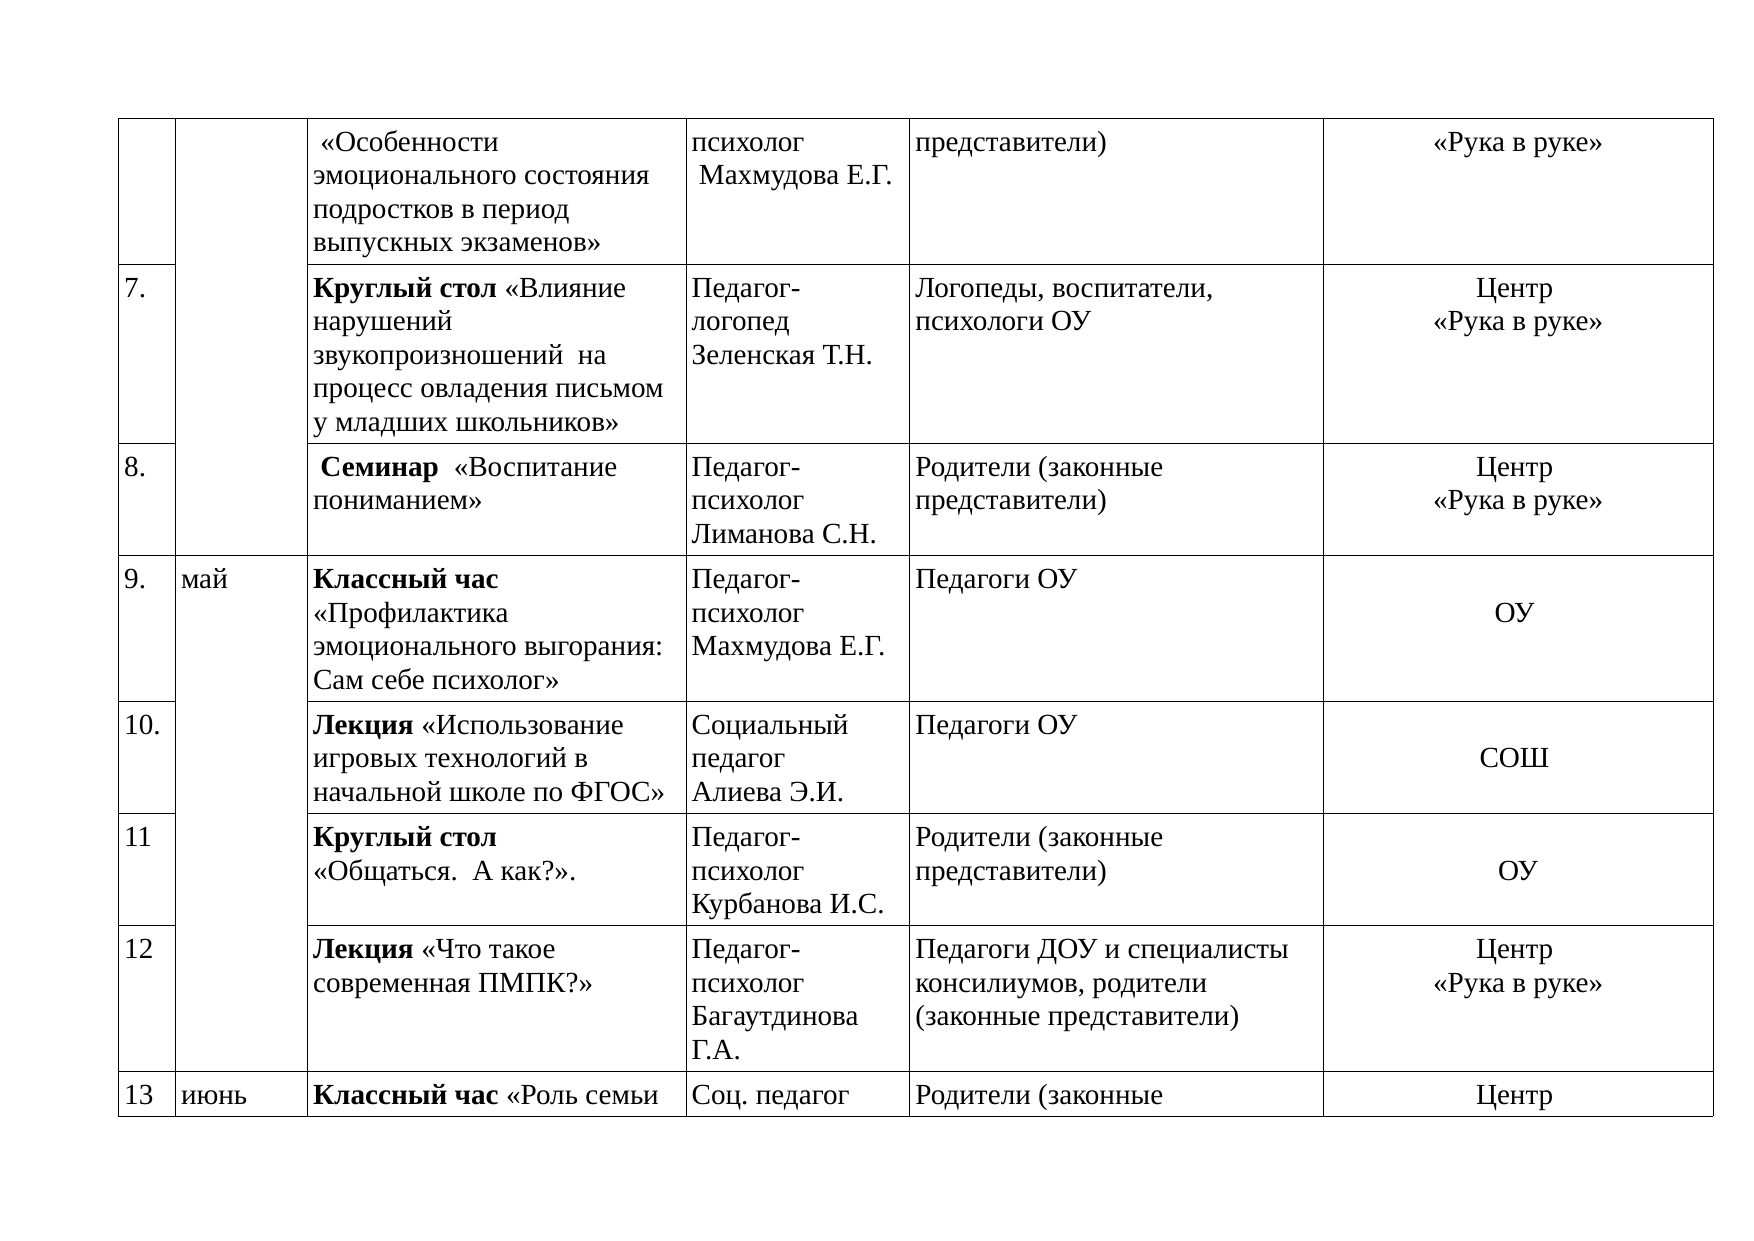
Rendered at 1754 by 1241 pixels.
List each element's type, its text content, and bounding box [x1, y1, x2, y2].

table_cell май [176, 556, 307, 1071]
table_cell представители) [910, 119, 1323, 264]
table_cell Центр «Рука в руке» [1324, 265, 1713, 443]
table_cell Логопеды, воспитатели, психологи ОУ [910, 265, 1323, 443]
table_cell 13 [119, 1072, 175, 1116]
table_cell 8. [119, 444, 175, 555]
table_cell Педагоги ОУ [910, 702, 1323, 813]
table_cell Центр «Рука в руке» [1324, 444, 1713, 555]
table_cell Круглый стол «Общаться. А как?». [308, 814, 686, 925]
table_cell Семинар «Воспитание пониманием» [308, 444, 686, 555]
table_cell Соц. педагог [687, 1072, 909, 1116]
table_cell 9. [119, 556, 175, 701]
table_cell ОУ [1324, 814, 1713, 925]
table_cell СОШ [1324, 702, 1713, 813]
table_cell 12 [119, 926, 175, 1071]
table_cell Классный час «Профилактика эмоционального выгорания: Сам себе психолог» [308, 556, 686, 701]
table_cell ОУ [1324, 556, 1713, 701]
table_cell 10. [119, 702, 175, 813]
table_cell Центр [1324, 1072, 1713, 1116]
table_cell [176, 119, 307, 555]
table_cell Круглый стол «Влияние нарушений звукопроизношений на процесс овладения письмом у младших школьников» [308, 265, 686, 443]
table_cell Педагог- психолог Лиманова С.Н. [687, 444, 909, 555]
table_cell [119, 119, 175, 264]
table_cell Педагоги ОУ [910, 556, 1323, 701]
table_cell Родители (законные представители) [910, 444, 1323, 555]
table_cell «Особенности эмоционального состояния подростков в период выпускных экзаменов» [308, 119, 686, 264]
table_cell Лекция «Что такое современная ПМПК?» [308, 926, 686, 1071]
table_cell Центр «Рука в руке» [1324, 926, 1713, 1071]
table_cell Педагог- психолог Махмудова Е.Г. [687, 556, 909, 701]
table_cell Педагоги ДОУ и специалисты консилиумов, родители (законные представители) [910, 926, 1323, 1071]
table_cell 11 [119, 814, 175, 925]
table_cell Лекция «Использование игровых технологий в начальной школе по ФГОС» [308, 702, 686, 813]
table_cell Классный час «Роль семьи [308, 1072, 686, 1116]
table_cell Родители (законные представители) [910, 814, 1323, 925]
table_cell Педагог- логопед Зеленская Т.Н. [687, 265, 909, 443]
table_cell «Рука в руке» [1324, 119, 1713, 264]
table_cell Педагог-психолог Багаутдинова Г.А. [687, 926, 909, 1071]
table_cell Педагог- психолог Курбанова И.С. [687, 814, 909, 925]
table_cell Родители (законные [910, 1072, 1323, 1116]
table_cell психолог Махмудова Е.Г. [687, 119, 909, 264]
table_cell Социальный педагог Алиева Э.И. [687, 702, 909, 813]
table_cell 7. [119, 265, 175, 443]
table_cell июнь [176, 1072, 307, 1116]
